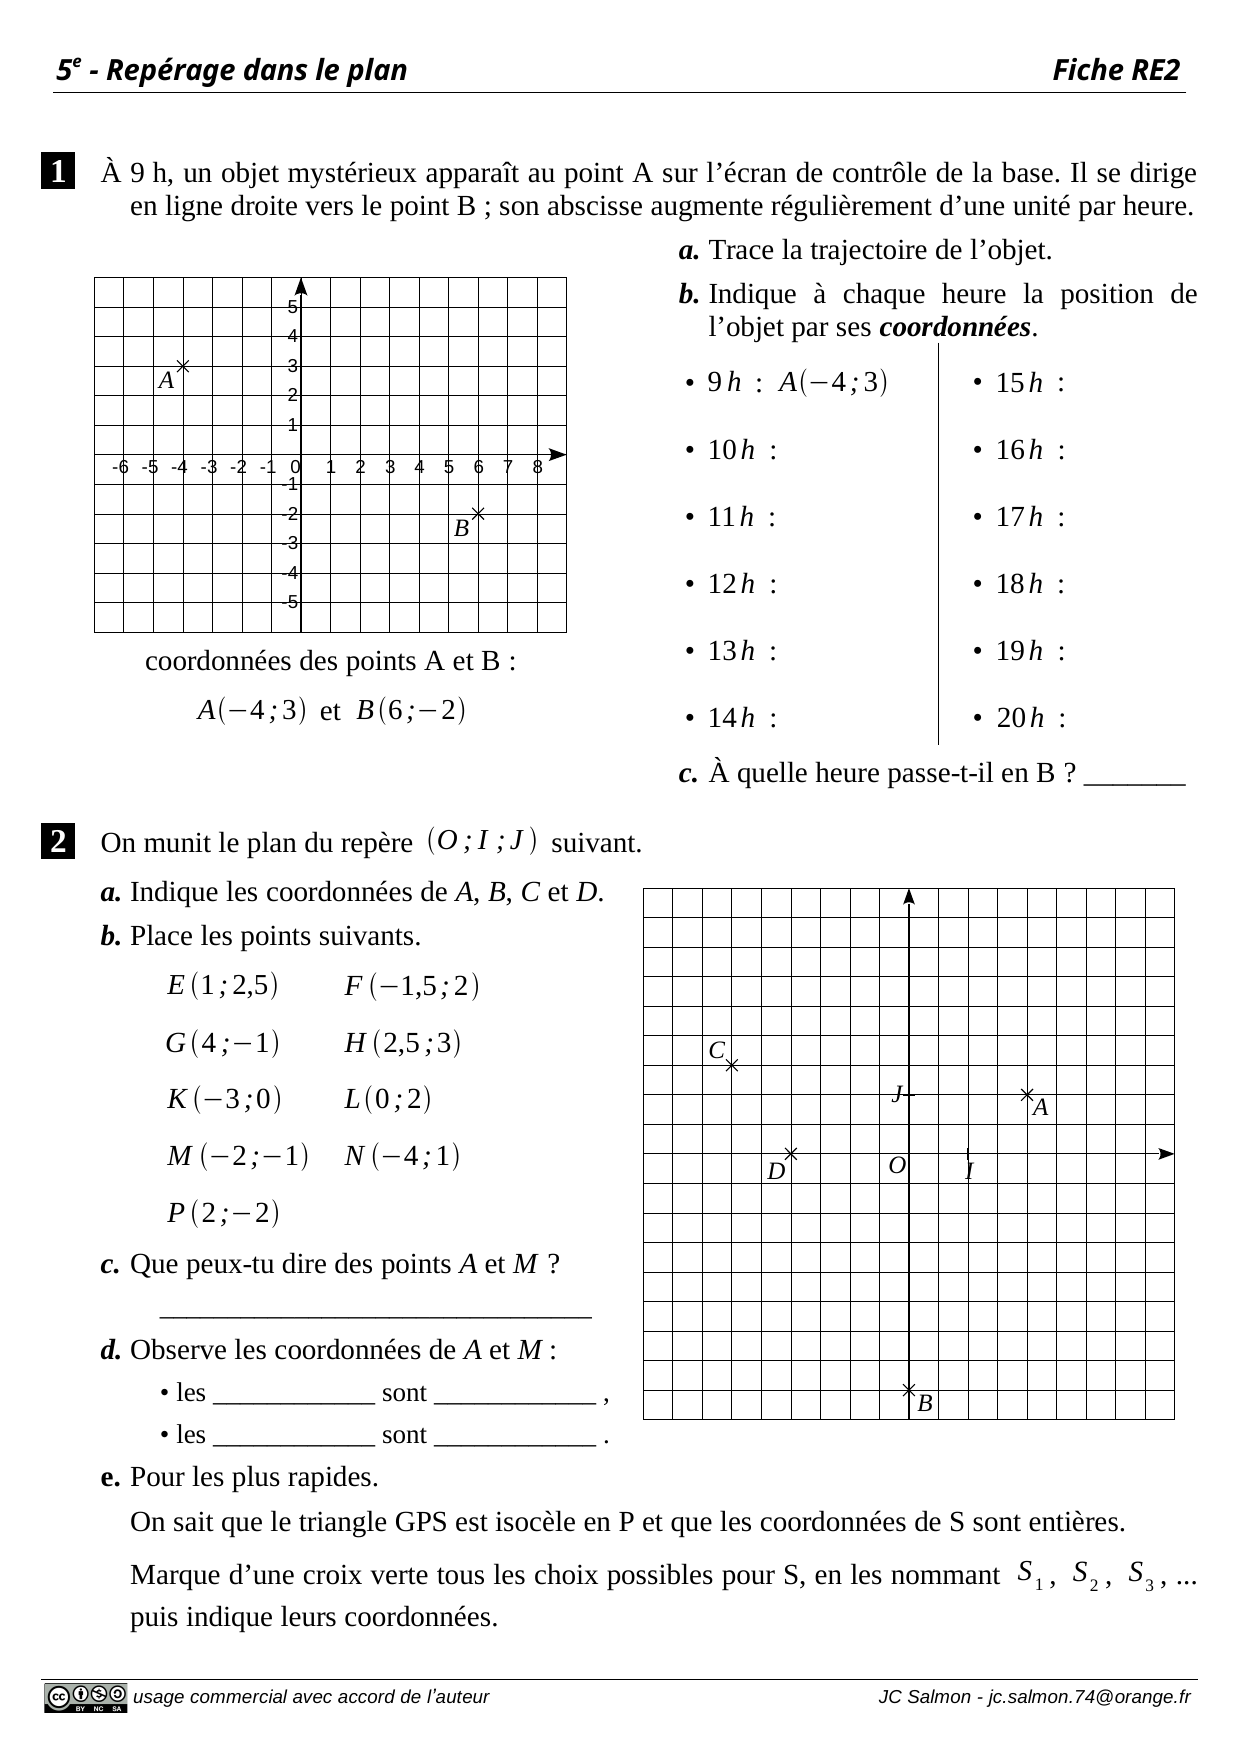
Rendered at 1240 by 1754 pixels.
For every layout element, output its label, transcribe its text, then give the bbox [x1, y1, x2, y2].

table_cell • : [620, 544, 938, 611]
text Marque d’une croix verte tous les choix possibles pour S, en les nommant , , , ... puis indique leurs coordonnées. [100, 1549, 1198, 1633]
table_cell • : [939, 678, 1198, 745]
table_header • : [939, 343, 1198, 411]
table_cell • : [620, 478, 938, 544]
text 2 On munit le plan du repère suivant. [41, 819, 1198, 863]
table_header • : [620, 343, 938, 411]
table_header a. Trace la trajectoire de l’objet. b. Indique à chaque heure la position de l’objet par ses coordonnées. [620, 222, 1198, 343]
table_header coordonnées des points A et B : et [41, 222, 620, 789]
table_cell • : [620, 611, 938, 678]
table_cell • : [620, 678, 938, 745]
table_header [620, 863, 1198, 1449]
picture [44, 1683, 128, 1713]
table_cell • : [939, 411, 1198, 477]
text On sait que le triangle GPS est isocèle en P et que les coordonnées de S sont entières. [100, 1505, 1198, 1538]
text e. Pour les plus rapides. [100, 1461, 1198, 1493]
table_header c. À quelle heure passe-t-il en B ? _______ [620, 745, 1198, 789]
table_cell • : [939, 544, 1198, 611]
table_cell • : [939, 611, 1198, 678]
table_header a. Indique les coordonnées de A, B, C et D. b. Place les points suivants. c. Que peux-tu dire des points A et M ? ________________________________ d. Observe les coordonnées de A et M : • les ____________ sont ____________ , • les ____________ sont ____________ . [41, 863, 620, 1449]
table_cell • : [939, 478, 1198, 544]
text 1 À 9 h, un objet mystérieux apparaît au point A sur l’écran de contrôle de la base. Il se dirige en ligne droite vers le point B ; son abscisse augmente régulièrement d’une unité par heure. [41, 152, 1198, 222]
table_cell • : [620, 411, 938, 477]
